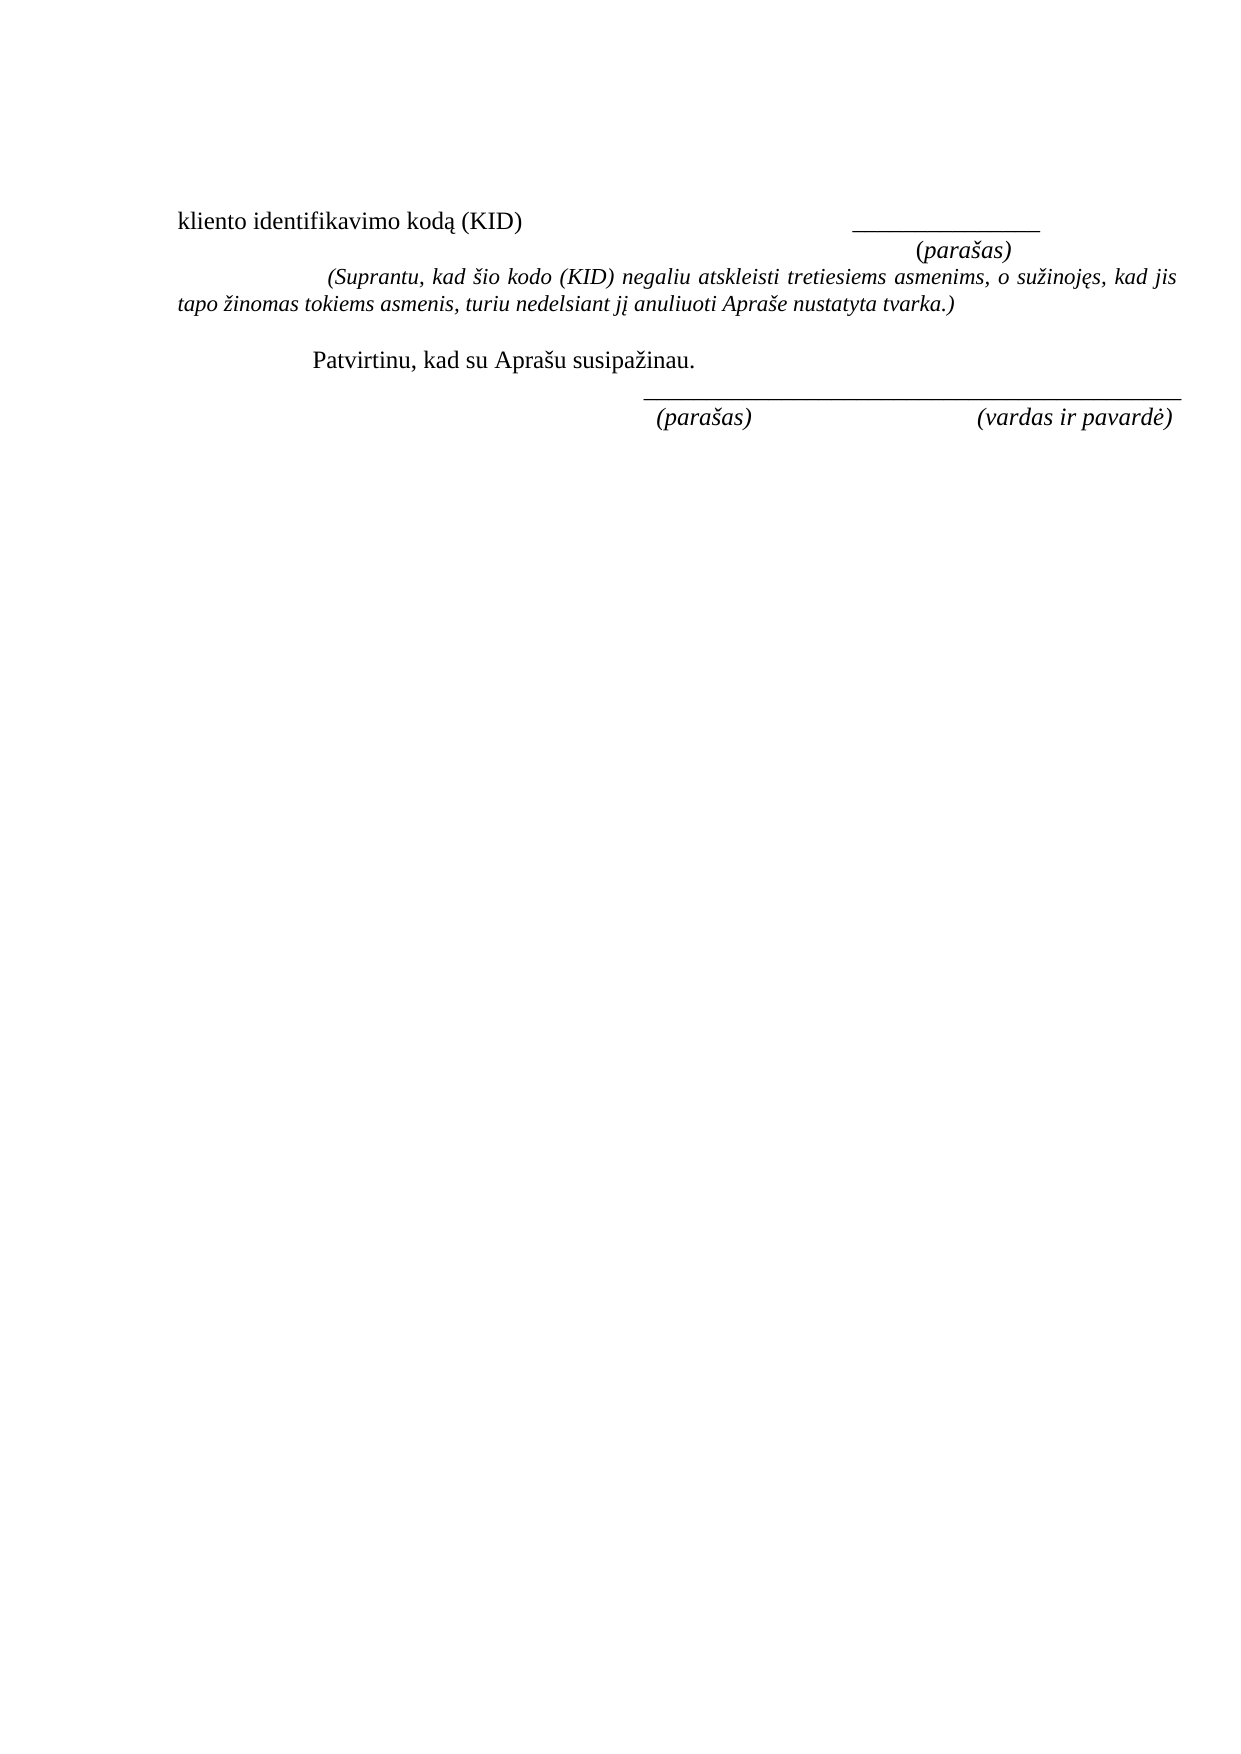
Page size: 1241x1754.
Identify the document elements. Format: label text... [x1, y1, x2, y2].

text ___________________________________________ [177, 374, 1181, 402]
text Patvirtinu, kad su Aprašu susipažinau. [177, 345, 1181, 374]
text kliento identifikavimo kodą (KID) _______________ [177, 206, 1181, 235]
text (parašas) [177, 235, 1181, 263]
text (Suprantu, kad šio kodo (KID) negaliu atskleisti tretiesiems asmenims, o sužinojęs, kad jis tapo žinomas tokiems asmenis, turiu nedelsiant jį anuliuoti Apraše nustatyta tvarka.) [177, 263, 1181, 316]
text (parašas) (vardas ir pavardė) [177, 402, 1181, 431]
